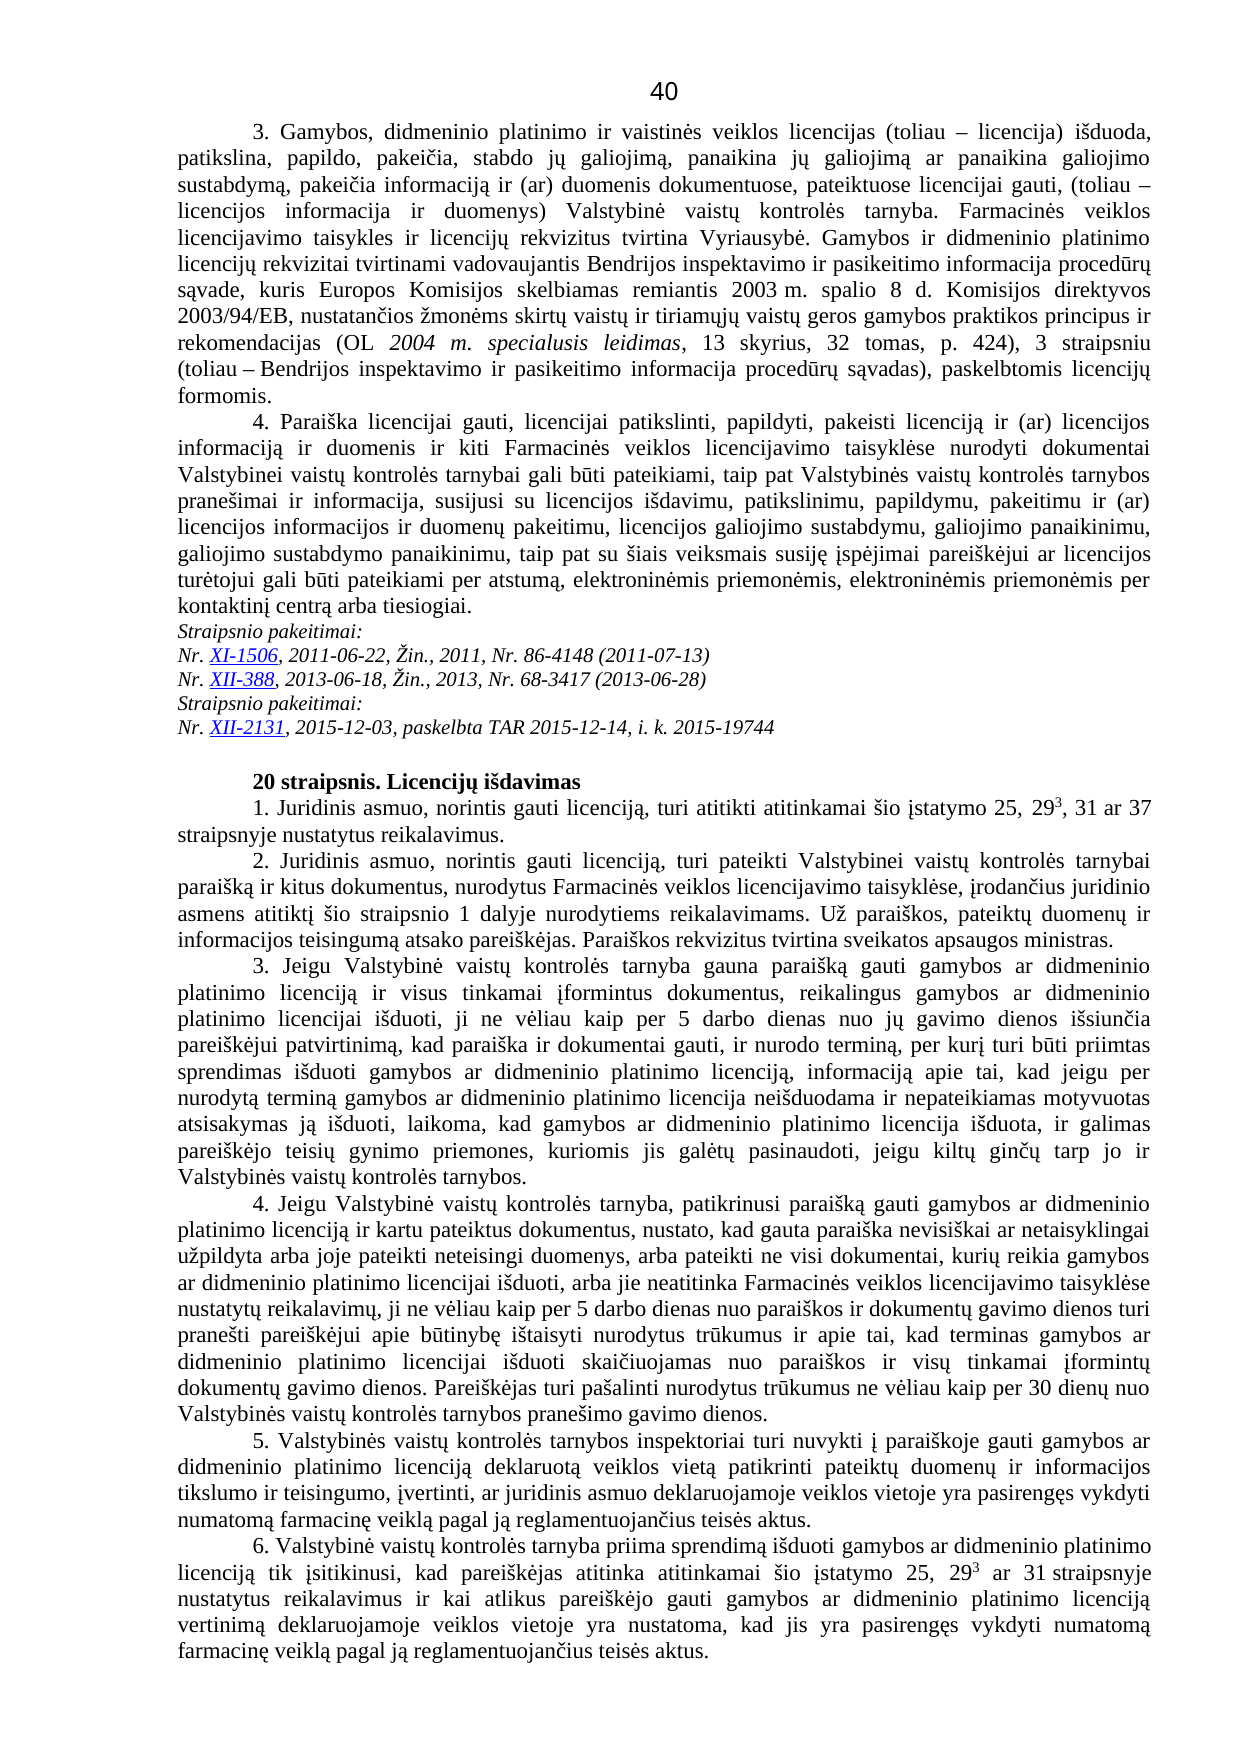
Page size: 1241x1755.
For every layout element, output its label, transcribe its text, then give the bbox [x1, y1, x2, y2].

text Straipsnio pakeitimai: [177, 619, 1152, 643]
text 4. Jeigu Valstybinė vaistų kontrolės tarnyba, patikrinusi paraišką gauti gamybos ar didmeninio platinimo licenciją ir kartu pateiktus dokumentus, nustato, kad gauta paraiška nevisiškai ar netaisyklingai užpildyta arba joje pateikti neteisingi duomenys, arba pateikti ne visi dokumentai, kurių reikia gamybos ar didmeninio platinimo licencijai išduoti, arba jie neatitinka Farmacinės veiklos licencijavimo taisyklėse nustatytų reikalavimų, ji ne vėliau kaip per 5 darbo dienas nuo paraiškos ir dokumentų gavimo dienos turi pranešti pareiškėjui apie būtinybę ištaisyti nurodytus trūkumus ir apie tai, kad terminas gamybos ar didmeninio platinimo licencijai išduoti skaičiuojamas nuo paraiškos ir visų tinkamai įformintų dokumentų gavimo dienos. Pareiškėjas turi pašalinti nurodytus trūkumus ne vėliau kaip per 30 dienų nuo Valstybinės vaistų kontrolės tarnybos pranešimo gavimo dienos. [177, 1189, 1152, 1427]
text 5. Valstybinės vaistų kontrolės tarnybos inspektoriai turi nuvykti į paraiškoje gauti gamybos ar didmeninio platinimo licenciją deklaruotą veiklos vietą patikrinti pateiktų duomenų ir informacijos tikslumo ir teisingumo, įvertinti, ar juridinis asmuo deklaruojamoje veiklos vietoje yra pasirengęs vykdyti numatomą farmacinę veiklą pagal ją reglamentuojančius teisės aktus. [177, 1427, 1152, 1532]
text 1. Juridinis asmuo, norintis gauti licenciją, turi atitikti atitinkamai šio įstatymo 25, 293, 31 ar 37 straipsnyje nustatytus reikalavimus. [177, 794, 1152, 847]
text 2. Juridinis asmuo, norintis gauti licenciją, turi pateikti Valstybinei vaistų kontrolės tarnybai paraišką ir kitus dokumentus, nurodytus Farmacinės veiklos licencijavimo taisyklėse, įrodančius juridinio asmens atitiktį šio straipsnio 1 dalyje nurodytiems reikalavimams. Už paraiškos, pateiktų duomenų ir informacijos teisingumą atsako pareiškėjas. Paraiškos rekvizitus tvirtina sveikatos apsaugos ministras. [177, 847, 1152, 952]
text Straipsnio pakeitimai: [177, 691, 1152, 715]
text Nr. XII-388, 2013-06-18, Žin., 2013, Nr. 68-3417 (2013-06-28) [177, 667, 1152, 691]
text Nr. XI-1506, 2011-06-22, Žin., 2011, Nr. 86-4148 (2011-07-13) [177, 643, 1152, 667]
text Nr. XII-2131, 2015-12-03, paskelbta TAR 2015-12-14, i. k. 2015-19744 [177, 715, 1152, 739]
text 20 straipsnis. Licencijų išdavimas [177, 768, 1152, 794]
text 6. Valstybinė vaistų kontrolės tarnyba priima sprendimą išduoti gamybos ar didmeninio platinimo licenciją tik įsitikinusi, kad pareiškėjas atitinka atitinkamai šio įstatymo 25, 293 ar 31 straipsnyje nustatytus reikalavimus ir kai atlikus pareiškėjo gauti gamybos ar didmeninio platinimo licenciją vertinimą deklaruojamoje veiklos vietoje yra nustatoma, kad jis yra pasirengęs vykdyti numatomą farmacinę veiklą pagal ją reglamentuojančius teisės aktus. [177, 1532, 1152, 1664]
text 4. Paraiška licencijai gauti, licencijai patikslinti, papildyti, pakeisti licenciją ir (ar) licencijos informaciją ir duomenis ir kiti Farmacinės veiklos licencijavimo taisyklėse nurodyti dokumentai Valstybinei vaistų kontrolės tarnybai gali būti pateikiami, taip pat Valstybinės vaistų kontrolės tarnybos pranešimai ir informacija, susijusi su licencijos išdavimu, patikslinimu, papildymu, pakeitimu ir (ar) licencijos informacijos ir duomenų pakeitimu, licencijos galiojimo sustabdymu, galiojimo panaikinimu, galiojimo sustabdymo panaikinimu, taip pat su šiais veiksmais susiję įspėjimai pareiškėjui ar licencijos turėtojui gali būti pateikiami per atstumą, elektroninėmis priemonėmis, elektroninėmis priemonėmis per kontaktinį centrą arba tiesiogiai. [177, 408, 1152, 619]
text 3. Jeigu Valstybinė vaistų kontrolės tarnyba gauna paraišką gauti gamybos ar didmeninio platinimo licenciją ir visus tinkamai įformintus dokumentus, reikalingus gamybos ar didmeninio platinimo licencijai išduoti, ji ne vėliau kaip per 5 darbo dienas nuo jų gavimo dienos išsiunčia pareiškėjui patvirtinimą, kad paraiška ir dokumentai gauti, ir nurodo terminą, per kurį turi būti priimtas sprendimas išduoti gamybos ar didmeninio platinimo licenciją, informaciją apie tai, kad jeigu per nurodytą terminą gamybos ar didmeninio platinimo licencija neišduodama ir nepateikiamas motyvuotas atsisakymas ją išduoti, laikoma, kad gamybos ar didmeninio platinimo licencija išduota, ir galimas pareiškėjo teisių gynimo priemones, kuriomis jis galėtų pasinaudoti, jeigu kiltų ginčų tarp jo ir Valstybinės vaistų kontrolės tarnybos. [177, 952, 1152, 1189]
text 3. Gamybos, didmeninio platinimo ir vaistinės veiklos licencijas (toliau – licencija) išduoda, patikslina, papildo, pakeičia, stabdo jų galiojimą, panaikina jų galiojimą ar panaikina galiojimo sustabdymą, pakeičia informaciją ir (ar) duomenis dokumentuose, pateiktuose licencijai gauti, (toliau – licencijos informacija ir duomenys) Valstybinė vaistų kontrolės tarnyba. Farmacinės veiklos licencijavimo taisykles ir licencijų rekvizitus tvirtina Vyriausybė. Gamybos ir didmeninio platinimo licencijų rekvizitai tvirtinami vadovaujantis Bendrijos inspektavimo ir pasikeitimo informacija procedūrų sąvade, kuris Europos Komisijos skelbiamas remiantis 2003 m. spalio 8 d. Komisijos direktyvos 2003/94/EB, nustatančios žmonėms skirtų vaistų ir tiriamųjų vaistų geros gamybos praktikos principus ir rekomendacijas (OL 2004 m. specialusis leidimas, 13 skyrius, 32 tomas, p. 424), 3 straipsniu (toliau – Bendrijos inspektavimo ir pasikeitimo informacija procedūrų sąvadas), paskelbtomis licencijų formomis. [177, 118, 1152, 408]
